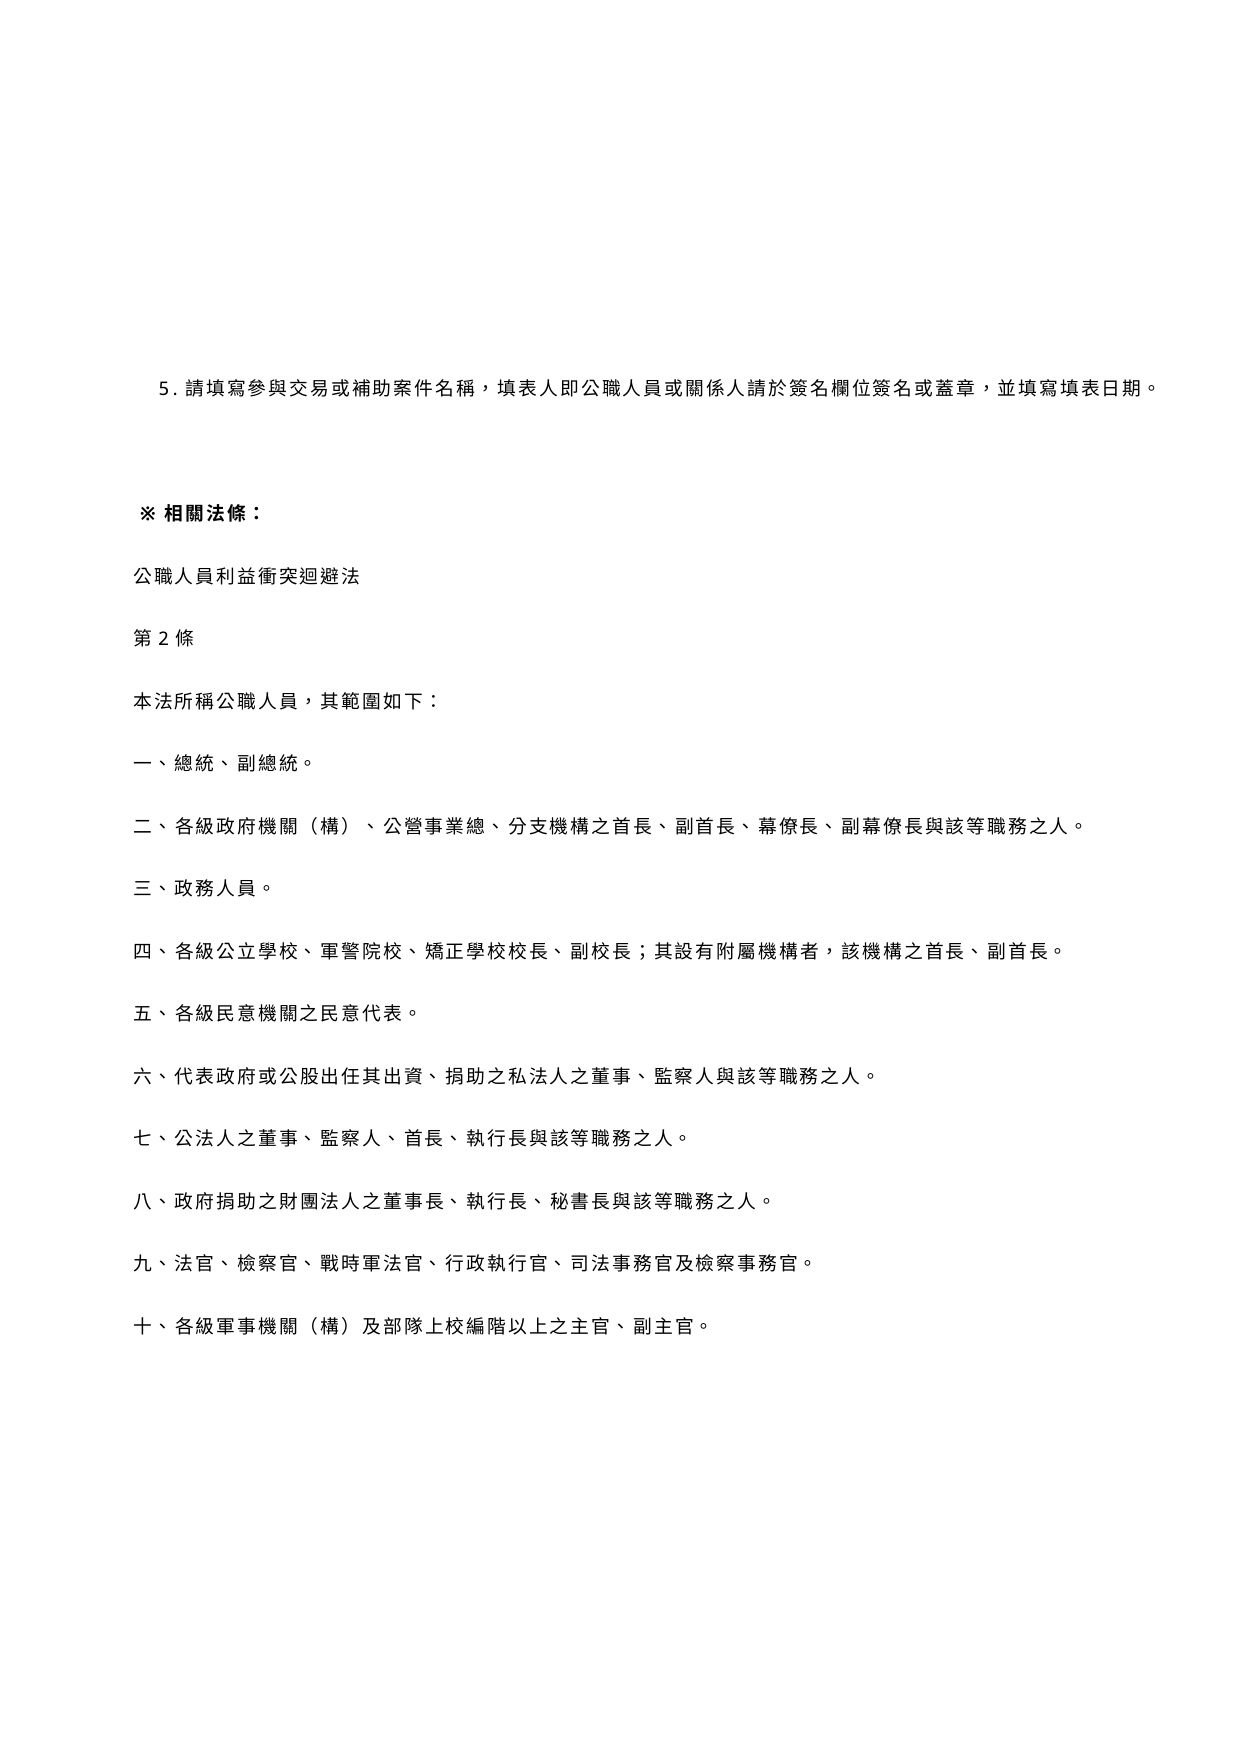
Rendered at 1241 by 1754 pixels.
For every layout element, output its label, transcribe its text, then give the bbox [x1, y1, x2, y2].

text 八、政府捐助之財團法人之董事長、執行長、秘書長與該等職務之人。 [132, 1158, 1090, 1221]
text 第2條 [132, 596, 1090, 658]
text 六、代表政府或公股出任其出資、捐助之私法人之董事、監察人與該等職務之人。 [132, 1033, 1090, 1096]
text 九、法官、檢察官、戰時軍法官、行政執行官、司法事務官及檢察事務官。 [132, 1221, 1090, 1283]
text 本法所稱公職人員，其範圍如下： [132, 658, 1090, 721]
text 五、各級民意機關之民意代表。 [132, 971, 1090, 1033]
text 四、各級公立學校、軍警院校、矯正學校校長、副校長；其設有附屬機構者，該機構之首長、副首長。 [132, 908, 1090, 971]
text 5.請填寫參與交易或補助案件名稱，填表人即公職人員或關係人請於簽名欄位簽名或蓋章，並填寫填表日期。 [58, 346, 1184, 408]
text 一、總統、副總統。 [132, 721, 1090, 783]
text 七、公法人之董事、監察人、首長、執行長與該等職務之人。 [132, 1096, 1090, 1158]
text 三、政務人員。 [132, 846, 1090, 908]
text ※相關法條： [58, 471, 1184, 533]
text 公職人員利益衝突迴避法 [132, 533, 1090, 596]
text 二、各級政府機關（構）、公營事業總、分支機構之首長、副首長、幕僚長、副幕僚長與該等職務之人。 [132, 783, 1090, 846]
text 十、各級軍事機關（構）及部隊上校編階以上之主官、副主官。 [132, 1283, 1090, 1346]
